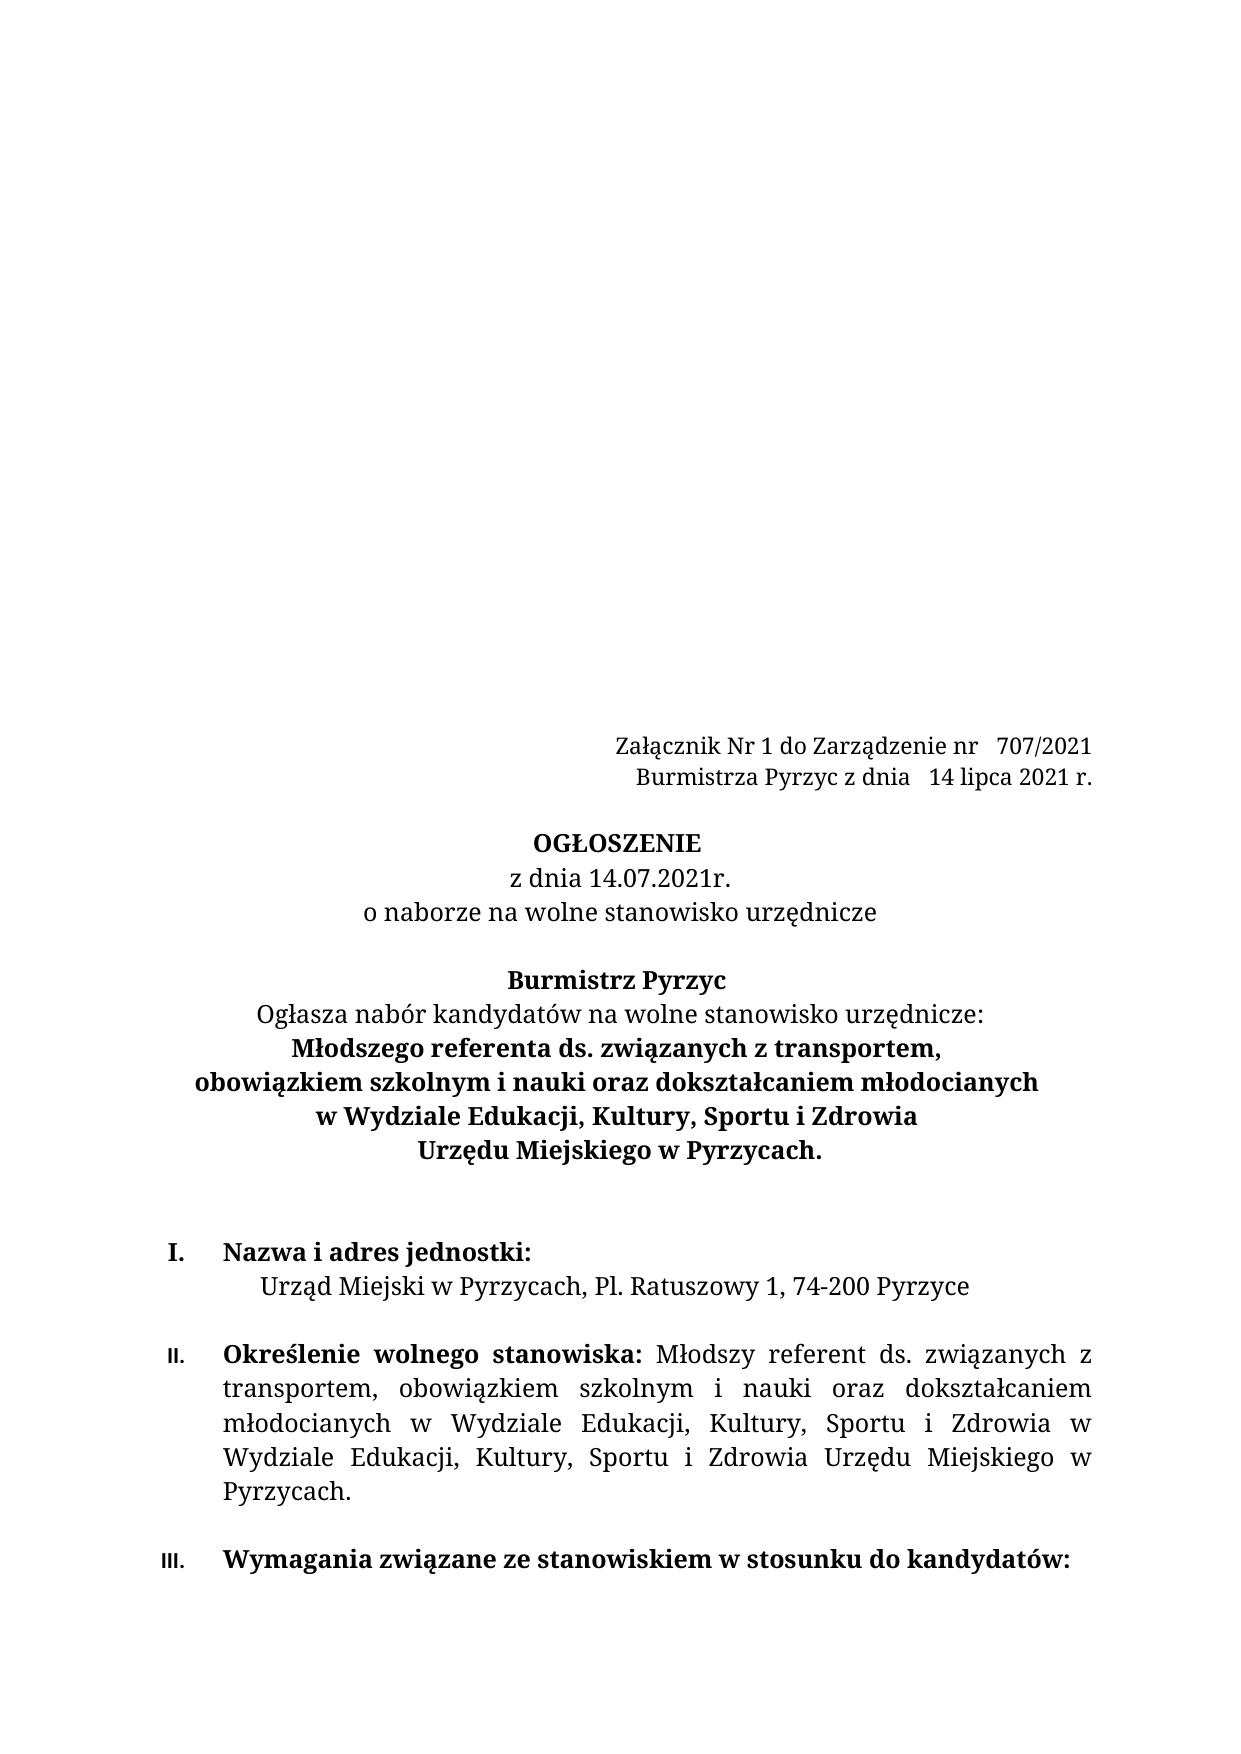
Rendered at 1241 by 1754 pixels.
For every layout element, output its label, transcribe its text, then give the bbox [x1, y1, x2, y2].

list Nazwa i adres jednostki: [185, 1235, 1093, 1269]
text o naborze na wolne stanowisko urzędnicze [148, 894, 1093, 928]
text Załącznik Nr 1 do Zarządzenie nr 707/2021 [148, 729, 1093, 761]
list Określenie wolnego stanowiska: Młodszy referent ds. związanych z transportem, obowiązkiem szkolnym i nauki oraz dokształcaniem młodocianych w Wydziale Edukacji, Kultury, Sportu i Zdrowia w Wydziale Edukacji, Kultury, Sportu i Zdrowia Urzędu Miejskiego w Pyrzycach. [185, 1337, 1093, 1507]
list Wymagania związane ze stanowiskiem w stosunku do kandydatów: [185, 1541, 1093, 1576]
list Urząd Miejski w Pyrzycach, Pl. Ratuszowy 1, 74-200 Pyrzyce [260, 1269, 1093, 1303]
text Burmistrz Pyrzyc [148, 962, 1093, 996]
text Ogłasza nabór kandydatów na wolne stanowisko urzędnicze: [148, 996, 1093, 1031]
text z dnia 14.07.2021r. [148, 860, 1093, 894]
text Burmistrza Pyrzyc z dnia 14 lipca 2021 r. [148, 761, 1093, 792]
text OGŁOSZENIE [148, 826, 1093, 860]
text Młodszego referenta ds. związanych z transportem, obowiązkiem szkolnym i nauki oraz dokształcaniem młodocianych w Wydziale Edukacji, Kultury, Sportu i Zdrowia Urzędu Miejskiego w Pyrzycach. [148, 1031, 1093, 1167]
